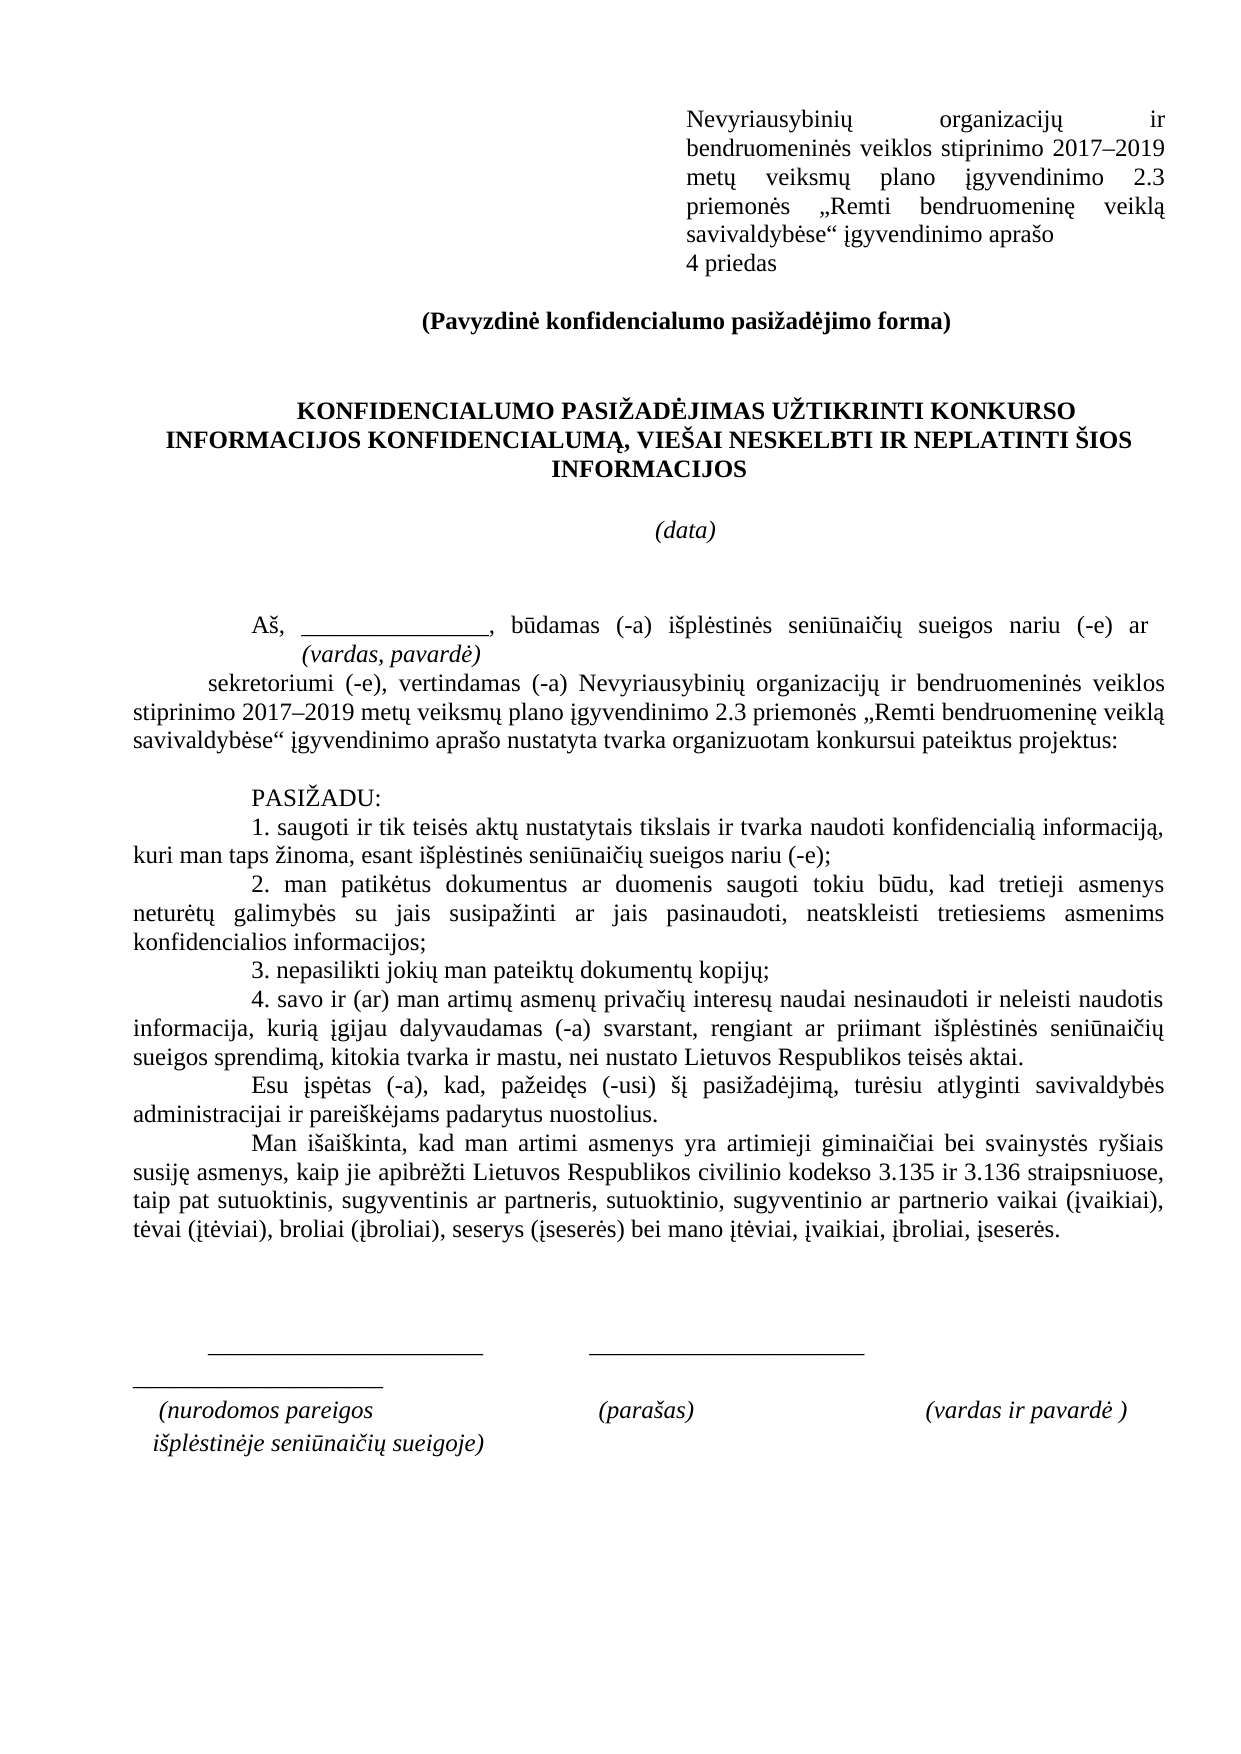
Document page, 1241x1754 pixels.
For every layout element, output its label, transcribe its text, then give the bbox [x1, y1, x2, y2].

text (data) [133, 516, 1165, 544]
text ______________________ ______________________ ____________________ [133, 1329, 1165, 1391]
text 4. savo ir (ar) man artimų asmenų privačių interesų naudai nesinaudoti ir neleisti naudotis informacija, kurią įgijau dalyvaudamas (-a) svarstant, rengiant ar priimant išplėstinės seniūnaičių sueigos sprendimą, kitokia tvarka ir mastu, nei nustato Lietuvos Respublikos teisės aktai. [133, 984, 1165, 1070]
text išplėstinėje seniūnaičių sueigoje) [133, 1428, 1165, 1457]
text KONFIDENCIALUMO PASIŽADĖJIMAS UŽTIKRINTI KONKURSO INFORMACIJOS KONFIDENCIALUMĄ, VIEŠAI NESKELBTI IR NEPLATINTI ŠIOS INFORMACIJOS [133, 396, 1165, 482]
text 3. nepasilikti jokių man pateiktų dokumentų kopijų; [133, 955, 1165, 984]
text Nevyriausybinių organizacijų ir bendruomeninės veiklos stiprinimo 2017–2019 metų veiksmų plano įgyvendinimo 2.3 priemonės „Remti bendruomeninę veiklą savivaldybėse“ įgyvendinimo aprašo [686, 104, 1165, 248]
text Esu įspėtas (-a), kad, pažeidęs (-usi) šį pasižadėjimą, turėsiu atlyginti savivaldybės administracijai ir pareiškėjams padarytus nuostolius. [133, 1070, 1165, 1128]
text 4 priedas [538, 248, 1165, 277]
text Man išaiškinta, kad man artimi asmenys yra artimieji giminaičiai bei svainystės ryšiais susiję asmenys, kaip jie apibrėžti Lietuvos Respublikos civilinio kodekso 3.135 ir 3.136 straipsniuose, taip pat sutuoktinis, sugyventinis ar partneris, sutuoktinio, sugyventinio ar partnerio vaikai (įvaikiai), tėvai (įtėviai), broliai (įbroliai), seserys (įseserės) bei mano įtėviai, įvaikiai, įbroliai, įseserės. [133, 1128, 1165, 1243]
text 2. man patikėtus dokumentus ar duomenis saugoti tokiu būdu, kad tretieji asmenys neturėtų galimybės su jais susipažinti ar jais pasinaudoti, neatskleisti tretiesiems asmenims konfidencialios informacijos; [133, 869, 1165, 955]
text PASIŽADU: [133, 783, 1165, 812]
text (nurodomos pareigos (parašas) (vardas ir pavardė ) [133, 1395, 1165, 1424]
text (Pavyzdinė konfidencialumo pasižadėjimo forma) [133, 306, 1165, 334]
text Aš, _______________, būdamas (-a) išplėstinės seniūnaičių sueigos nariu (-e) ar (vardas, pavardė) [133, 610, 1165, 668]
text 1. saugoti ir tik teisės aktų nustatytais tikslais ir tvarka naudoti konfidencialią informaciją, kuri man taps žinoma, esant išplėstinės seniūnaičių sueigos nariu (-e); [133, 812, 1165, 869]
text sekretoriumi (-e), vertindamas (-a) Nevyriausybinių organizacijų ir bendruomeninės veiklos stiprinimo 2017–2019 metų veiksmų plano įgyvendinimo 2.3 priemonės „Remti bendruomeninę veiklą savivaldybėse“ įgyvendinimo aprašo nustatyta tvarka organizuotam konkursui pateiktus projektus: [133, 668, 1165, 754]
